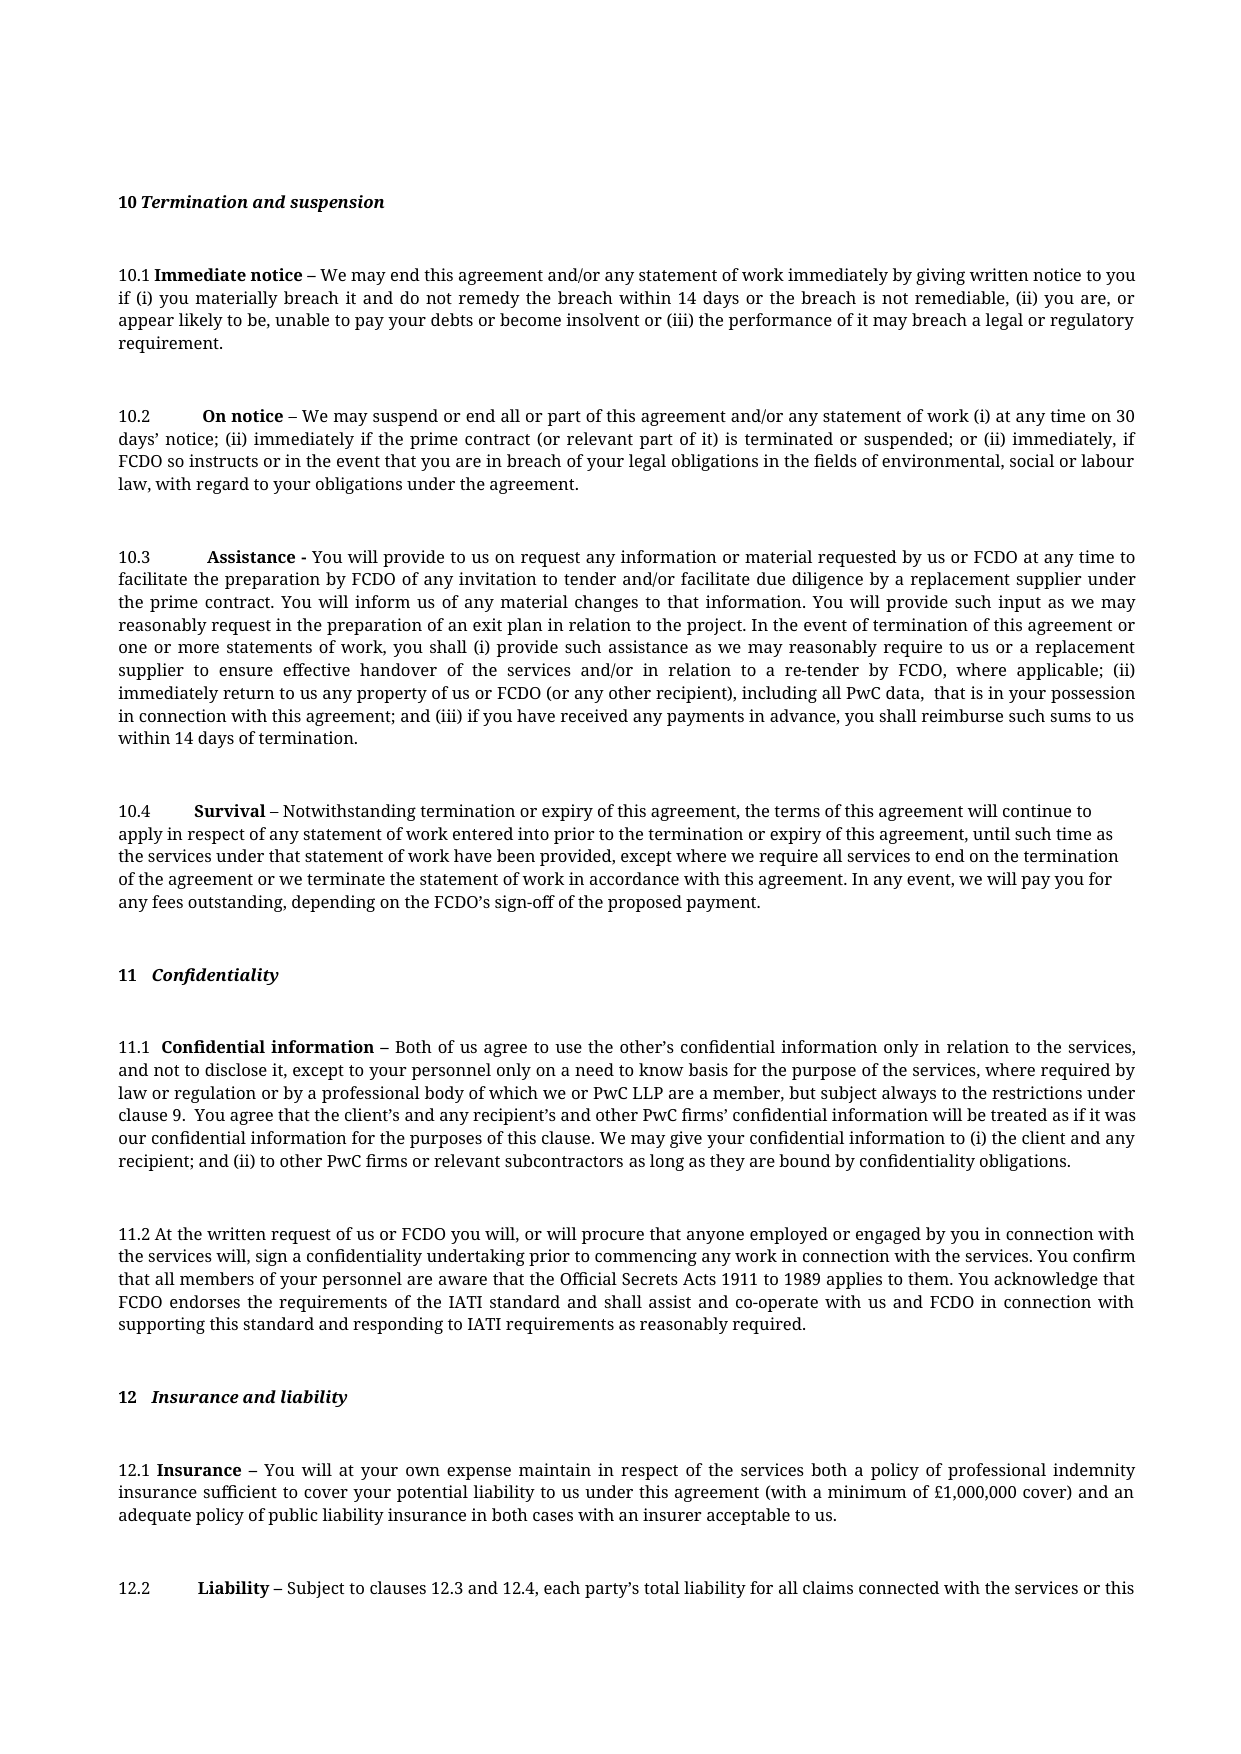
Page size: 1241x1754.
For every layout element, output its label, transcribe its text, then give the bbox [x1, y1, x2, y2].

text 12.1 Insurance – You will at your own expense maintain in respect of the services both a policy of professional indemnity insurance sufficient to cover your potential liability to us under this agreement (with a minimum of £1,000,000 cover) and an adequate policy of public liability insurance in both cases with an insurer acceptable to us. [118, 1458, 1137, 1526]
text 12.2 Liability – Subject to clauses 12.3 and 12.4, each party’s total liability for all claims connected with the services or this [118, 1576, 1137, 1599]
text 10.3 Assistance - You will provide to us on request any information or material requested by us or FCDO at any time to facilitate the preparation by FCDO of any invitation to tender and/or facilitate due diligence by a replacement supplier under the prime contract. You will inform us of any material changes to that information. You will provide such input as we may reasonably request in the preparation of an exit plan in relation to the project. In the event of termination of this agreement or one or more statements of work, you shall (i) provide such assistance as we may reasonably require to us or a replacement supplier to ensure effective handover of the services and/or in relation to a re-tender by FCDO, where applicable; (ii) immediately return to us any property of us or FCDO (or any other recipient), including all PwC data, that is in your possession in connection with this agreement; and (iii) if you have received any payments in advance, you shall reimburse such sums to us within 14 days of termination. [118, 545, 1137, 749]
text 11 Confidentiality [118, 963, 1137, 986]
text 11.1 Confidential information – Both of us agree to use the other’s confidential information only in relation to the services, and not to disclose it, except to your personnel only on a need to know basis for the purpose of the services, where required by law or regulation or by a professional body of which we or PwC LLP are a member, but subject always to the restrictions under clause 9. You agree that the client’s and any recipient’s and other PwC firms’ confidential information will be treated as if it was our confidential information for the purposes of this clause. We may give your confidential information to (i) the client and any recipient; and (ii) to other PwC firms or relevant subcontractors as long as they are bound by confidentiality obligations. [118, 1036, 1137, 1172]
text 10 Termination and suspension [118, 191, 1137, 213]
text 10.1 Immediate notice – We may end this agreement and/or any statement of work immediately by giving written notice to you if (i) you materially breach it and do not remedy the breach within 14 days or the breach is not remediable, (ii) you are, or appear likely to be, unable to pay your debts or become insolvent or (iii) the performance of it may breach a legal or regulatory requirement. [118, 263, 1137, 354]
text 11.2 At the written request of us or FCDO you will, or will procure that anyone employed or engaged by you in connection with the services will, sign a confidentiality undertaking prior to commencing any work in connection with the services. You confirm that all members of your personnel are aware that the Official Secrets Acts 1911 to 1989 applies to them. You acknowledge that FCDO endorses the requirements of the IATI standard and shall assist and co-operate with us and FCDO in connection with supporting this standard and responding to IATI requirements as reasonably required. [118, 1222, 1137, 1336]
text 10.4 Survival – Notwithstanding termination or expiry of this agreement, the terms of this agreement will continue to apply in respect of any statement of work entered into prior to the termination or expiry of this agreement, until such time as the services under that statement of work have been provided, except where we require all services to end on the termination of the agreement or we terminate the statement of work in accordance with this agreement. In any event, we will pay you for any fees outstanding, depending on the FCDO’s sign-off of the proposed payment. [118, 799, 1137, 913]
text 10.2 On notice – We may suspend or end all or part of this agreement and/or any statement of work (i) at any time on 30 days’ notice; (ii) immediately if the prime contract (or relevant part of it) is terminated or suspended; or (ii) immediately, if FCDO so instructs or in the event that you are in breach of your legal obligations in the fields of environmental, social or labour law, with regard to your obligations under the agreement. [118, 404, 1137, 495]
text 12 Insurance and liability [118, 1386, 1137, 1408]
